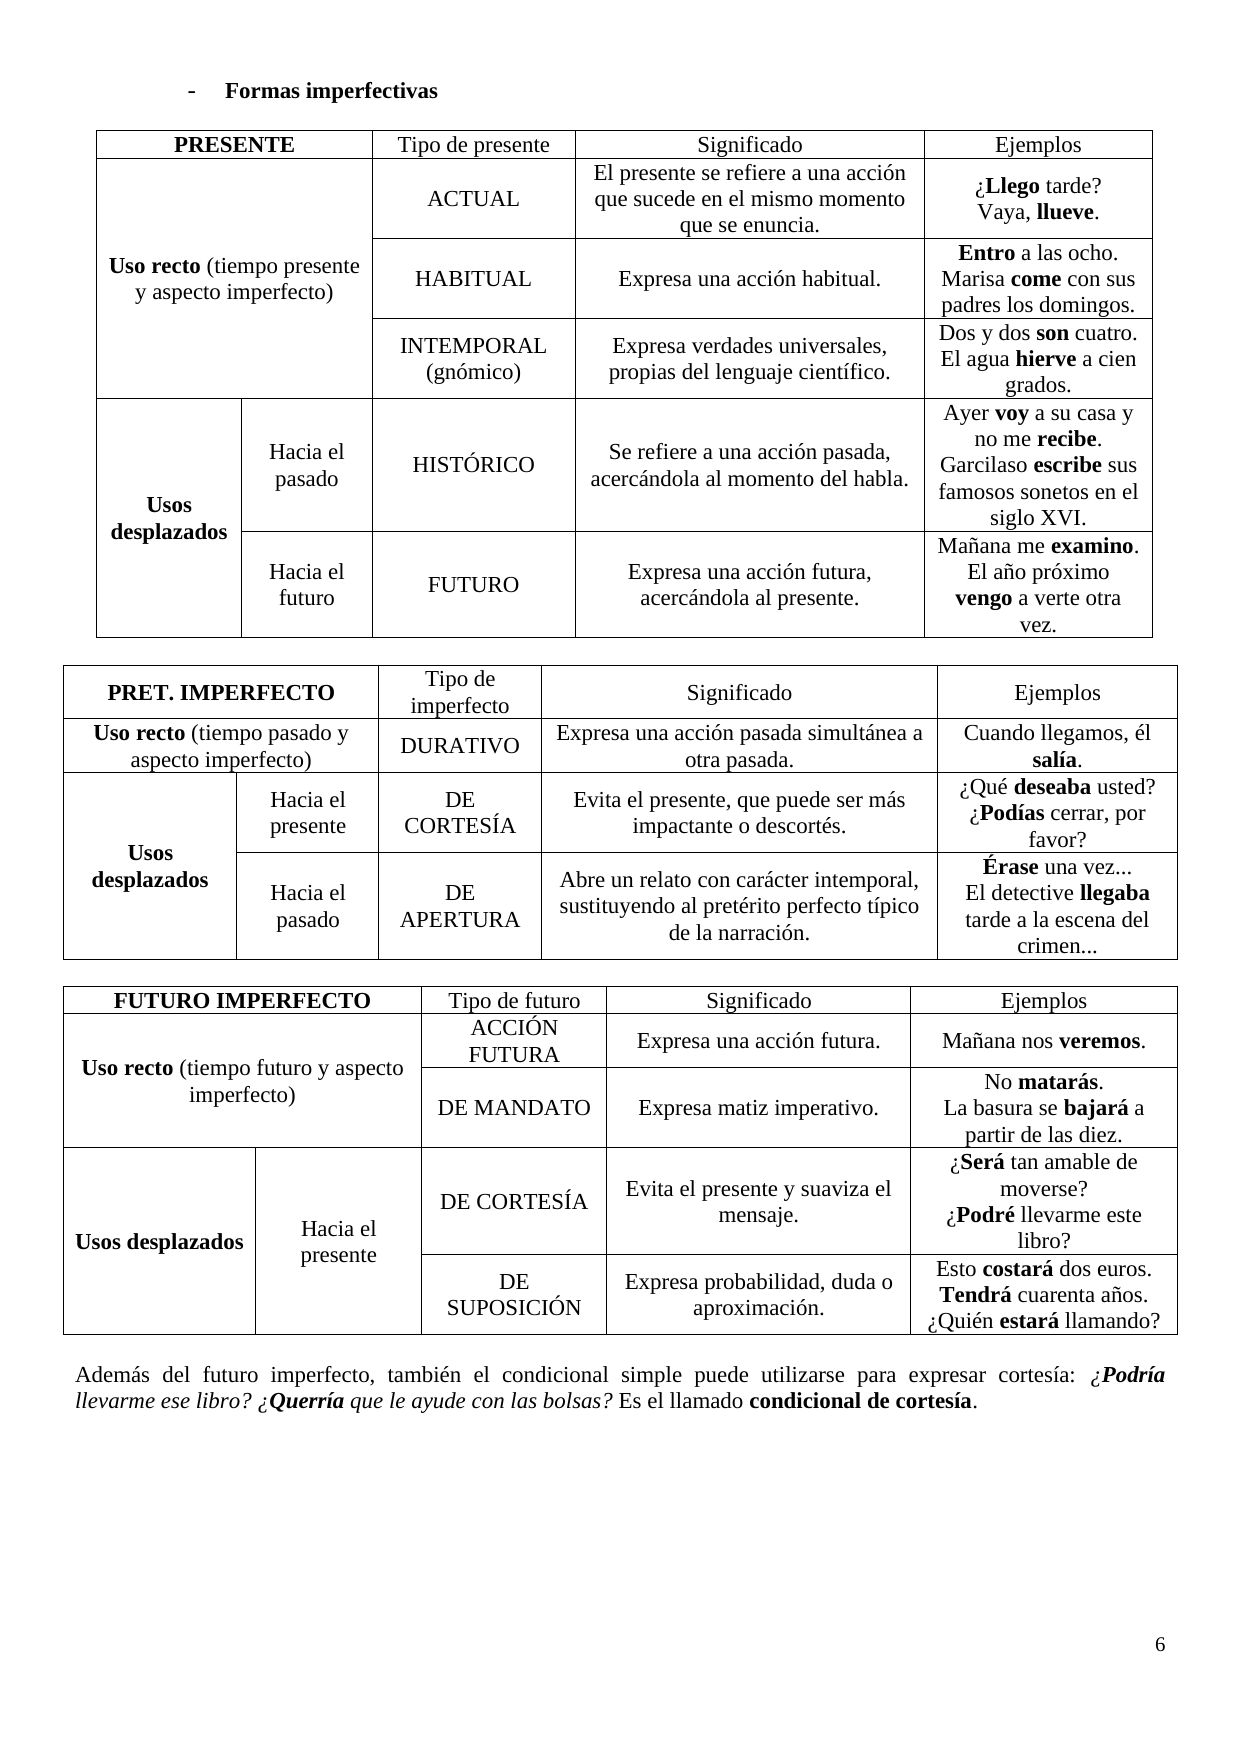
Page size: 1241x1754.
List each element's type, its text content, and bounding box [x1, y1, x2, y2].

table_cell ¿Qué deseaba usted? ¿Podías cerrar, por favor? [938, 773, 1177, 852]
table_header Significado [607, 987, 910, 1013]
table_cell Se refiere a una acción pasada, acercándola al momento del habla. [576, 399, 924, 531]
table_header Tipo de futuro [422, 987, 606, 1013]
table_cell Uso recto (tiempo presente y aspecto imperfecto) [97, 159, 372, 398]
table_cell Uso recto (tiempo futuro y aspecto imperfecto) [64, 1014, 421, 1147]
table_cell ¿Será tan amable de moverse? ¿Podré llevarme este libro? [911, 1148, 1177, 1254]
table_header Ejemplos [911, 987, 1177, 1013]
table_header Ejemplos [925, 131, 1152, 157]
table_cell El presente se refiere a una acción que sucede en el mismo momento que se enuncia. [576, 159, 924, 238]
table_header Significado [576, 131, 924, 157]
table_cell Mañana nos veremos. [911, 1014, 1177, 1067]
table_cell Evita el presente, que puede ser más impactante o descortés. [542, 773, 937, 852]
table_cell Usos desplazados [64, 1148, 255, 1334]
table_header PRESENTE [97, 131, 372, 157]
table_header Significado [542, 666, 937, 718]
table_header PRET. IMPERFECTO [64, 666, 378, 718]
table_cell Entro a las ocho. Marisa come con sus padres los domingos. [925, 239, 1152, 318]
table_cell FUTURO [373, 532, 575, 637]
table_header Tipo de imperfecto [379, 666, 541, 718]
table_cell Expresa una acción futura, acercándola al presente. [576, 532, 924, 637]
table_cell Expresa verdades universales, propias del lenguaje científico. [576, 319, 924, 398]
text Además del futuro imperfecto, también el condicional simple puede utilizarse para expresar cortesía: ¿Podría llevarme ese libro? ¿Querría que le ayude con las bolsas? Es el llamado condicional de cortesía. [75, 1361, 1165, 1414]
table_cell Expresa probabilidad, duda o aproximación. [607, 1255, 910, 1334]
table_cell ¿Llego tarde? Vaya, llueve. [925, 159, 1152, 238]
table_cell DE MANDATO [422, 1068, 606, 1147]
table_header Tipo de presente [373, 131, 575, 157]
table_cell Evita el presente y suaviza el mensaje. [607, 1148, 910, 1254]
table_cell Mañana me examino. El año próximo vengo a verte otra vez. [925, 532, 1152, 637]
table_cell Hacia el presente [256, 1148, 421, 1334]
table_cell INTEMPORAL (gnómico) [373, 319, 575, 398]
table_cell Dos y dos son cuatro. El agua hierve a cien grados. [925, 319, 1152, 398]
table_cell Hacia el futuro [242, 532, 372, 637]
table_cell Abre un relato con carácter intemporal, sustituyendo al pretérito perfecto típico de la narración. [542, 853, 937, 958]
list Formas imperfectivas [187, 75, 1165, 104]
table_cell Esto costará dos euros. Tendrá cuarenta años. ¿Quién estará llamando? [911, 1255, 1177, 1334]
table_cell DE CORTESÍA [379, 773, 541, 852]
table_cell Hacia el pasado [237, 853, 378, 958]
table_cell DE SUPOSICIÓN [422, 1255, 606, 1334]
table_cell Hacia el pasado [242, 399, 372, 531]
table_cell Usos desplazados [97, 399, 241, 637]
table_cell Usos desplazados [64, 773, 236, 958]
table_header Ejemplos [938, 666, 1177, 718]
table_cell ACCIÓN FUTURA [422, 1014, 606, 1067]
table_cell DE APERTURA [379, 853, 541, 958]
table_cell Uso recto (tiempo pasado y aspecto imperfecto) [64, 719, 378, 772]
table_cell DE CORTESÍA [422, 1148, 606, 1254]
table_cell ACTUAL [373, 159, 575, 238]
table_cell HABITUAL [373, 239, 575, 318]
table_cell Cuando llegamos, él salía. [938, 719, 1177, 772]
table_cell Expresa una acción futura. [607, 1014, 910, 1067]
table_cell Expresa matiz imperativo. [607, 1068, 910, 1147]
table_cell Expresa una acción habitual. [576, 239, 924, 318]
table_cell DURATIVO [379, 719, 541, 772]
table_cell Expresa una acción pasada simultánea a otra pasada. [542, 719, 937, 772]
table_cell HISTÓRICO [373, 399, 575, 531]
table_cell Ayer voy a su casa y no me recibe. Garcilaso escribe sus famosos sonetos en el siglo XVI. [925, 399, 1152, 531]
table_cell No matarás. La basura se bajará a partir de las diez. [911, 1068, 1177, 1147]
table_header FUTURO IMPERFECTO [64, 987, 421, 1013]
table_cell Hacia el presente [237, 773, 378, 852]
table_cell Érase una vez... El detective llegaba tarde a la escena del crimen... [938, 853, 1177, 958]
